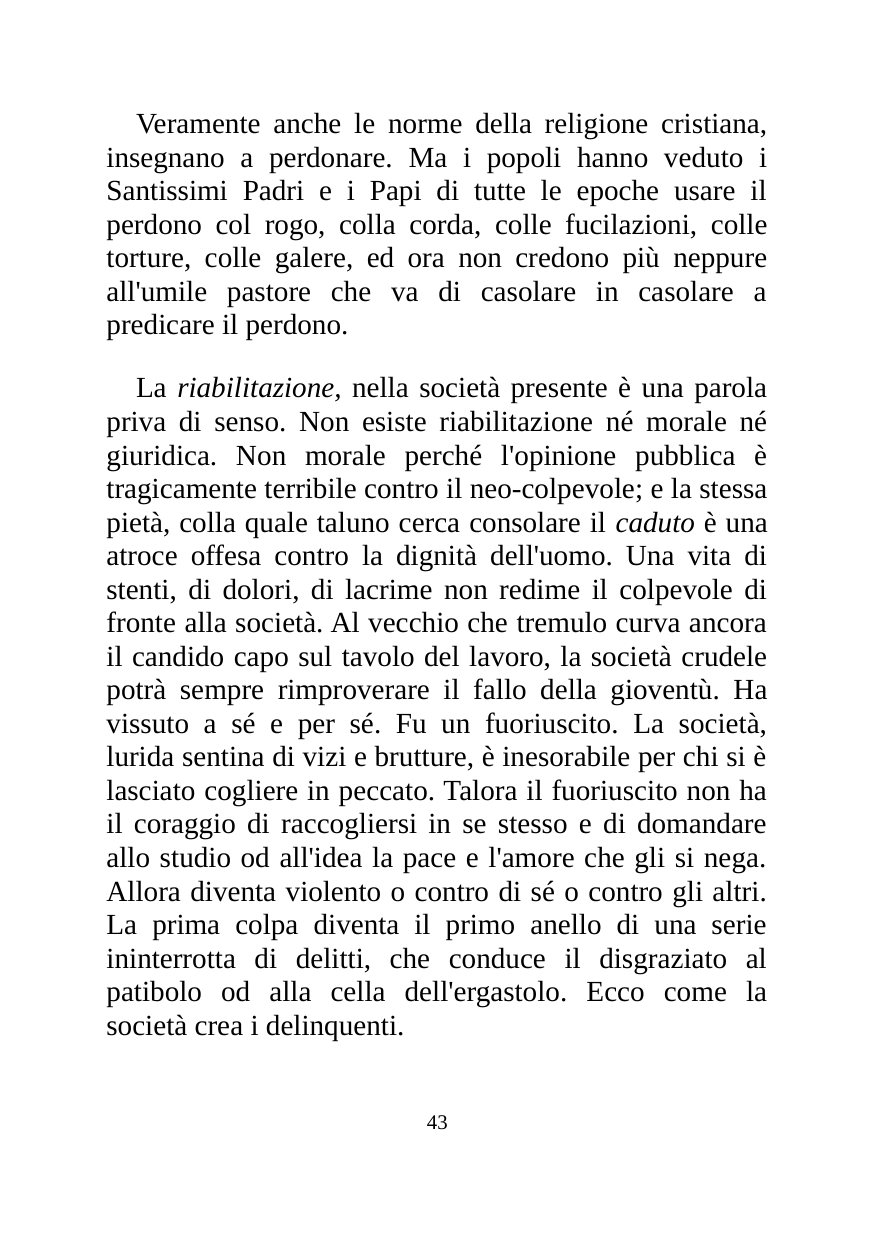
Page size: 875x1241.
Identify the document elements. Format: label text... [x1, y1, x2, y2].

text La riabilitazione, nella società presente è una parola priva di senso. Non esiste riabilitazione né morale né giuridica. Non morale perché l'opinione pubblica è tragicamente terribile contro il neo-colpevole; e la stessa pietà, colla quale taluno cerca consolare il caduto è una atroce offesa contro la dignità dell'uomo. Una vita di stenti, di dolori, di lacrime non redime il colpevole di fronte alla società. Al vecchio che tremulo curva ancora il candido capo sul tavolo del lavoro, la società crudele potrà sempre rimproverare il fallo della gioventù. Ha vissuto a sé e per sé. Fu un fuoriuscito. La società, lurida sentina di vizi e brutture, è inesorabile per chi si è lasciato cogliere in peccato. Talora il fuoriuscito non ha il coraggio di raccogliersi in se stesso e di domandare allo studio od all'idea la pace e l'amore che gli si nega. Allora diventa violento o contro di sé o contro gli altri. La prima colpa diventa il primo anello di una serie ininterrotta di delitti, che conduce il disgraziato al patibolo od alla cella dell'ergastolo. Ecco come la società crea i delinquenti. [106, 371, 768, 1041]
text Veramente anche le norme della religione cristiana, insegnano a perdonare. Ma i popoli hanno veduto i Santissimi Padri e i Papi di tutte le epoche usare il perdono col rogo, colla corda, colle fucilazioni, colle torture, colle galere, ed ora non credono più neppure all'umile pastore che va di casolare in casolare a predicare il perdono. [106, 106, 768, 341]
